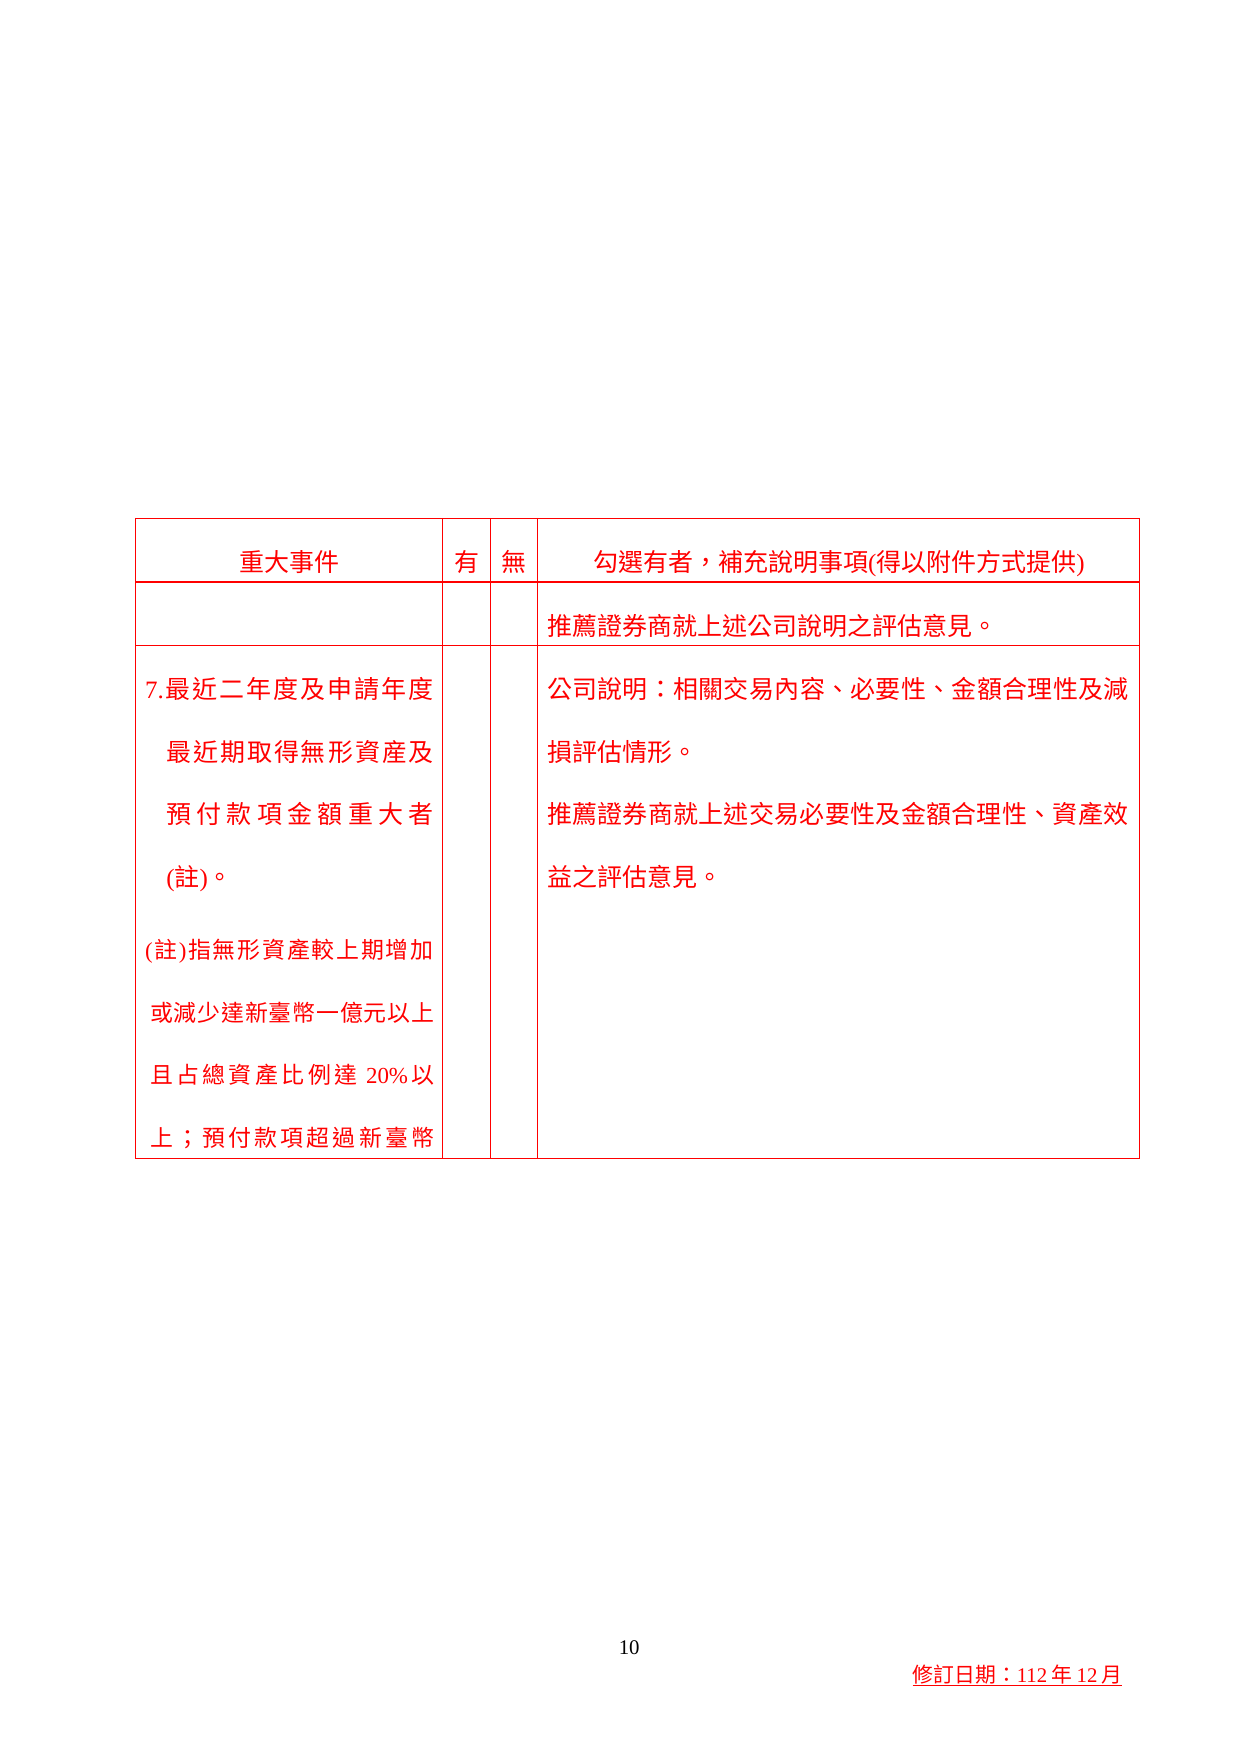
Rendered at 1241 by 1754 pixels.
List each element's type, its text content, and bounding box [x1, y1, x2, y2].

table_cell [136, 583, 442, 645]
table_header 有 [443, 519, 490, 581]
table_header 重大事件 [136, 519, 442, 581]
table_header 勾選有者，補充說明事項(得以附件方式提供) [538, 519, 1139, 581]
table_header 無 [491, 519, 537, 581]
table_cell [443, 646, 490, 1157]
table_cell 公司說明：相關交易內容、必要性、金額合理性及減損評估情形。 推薦證券商就上述交易必要性及金額合理性、資產效益之評估意見。 [538, 646, 1139, 1157]
table_cell 推薦證券商就上述公司說明之評估意見。 [538, 583, 1139, 645]
table_cell [491, 646, 537, 1157]
table_cell [491, 583, 537, 645]
table_cell [443, 583, 490, 645]
table_cell 7.最近二年度及申請年度最近期取得無形資産及預付款項金額重大者(註)。 (註)指無形資產較上期增加或減少達新臺幣一億元以上且占總資產比例達20%以上；預付款項超過新臺幣 [136, 646, 442, 1157]
